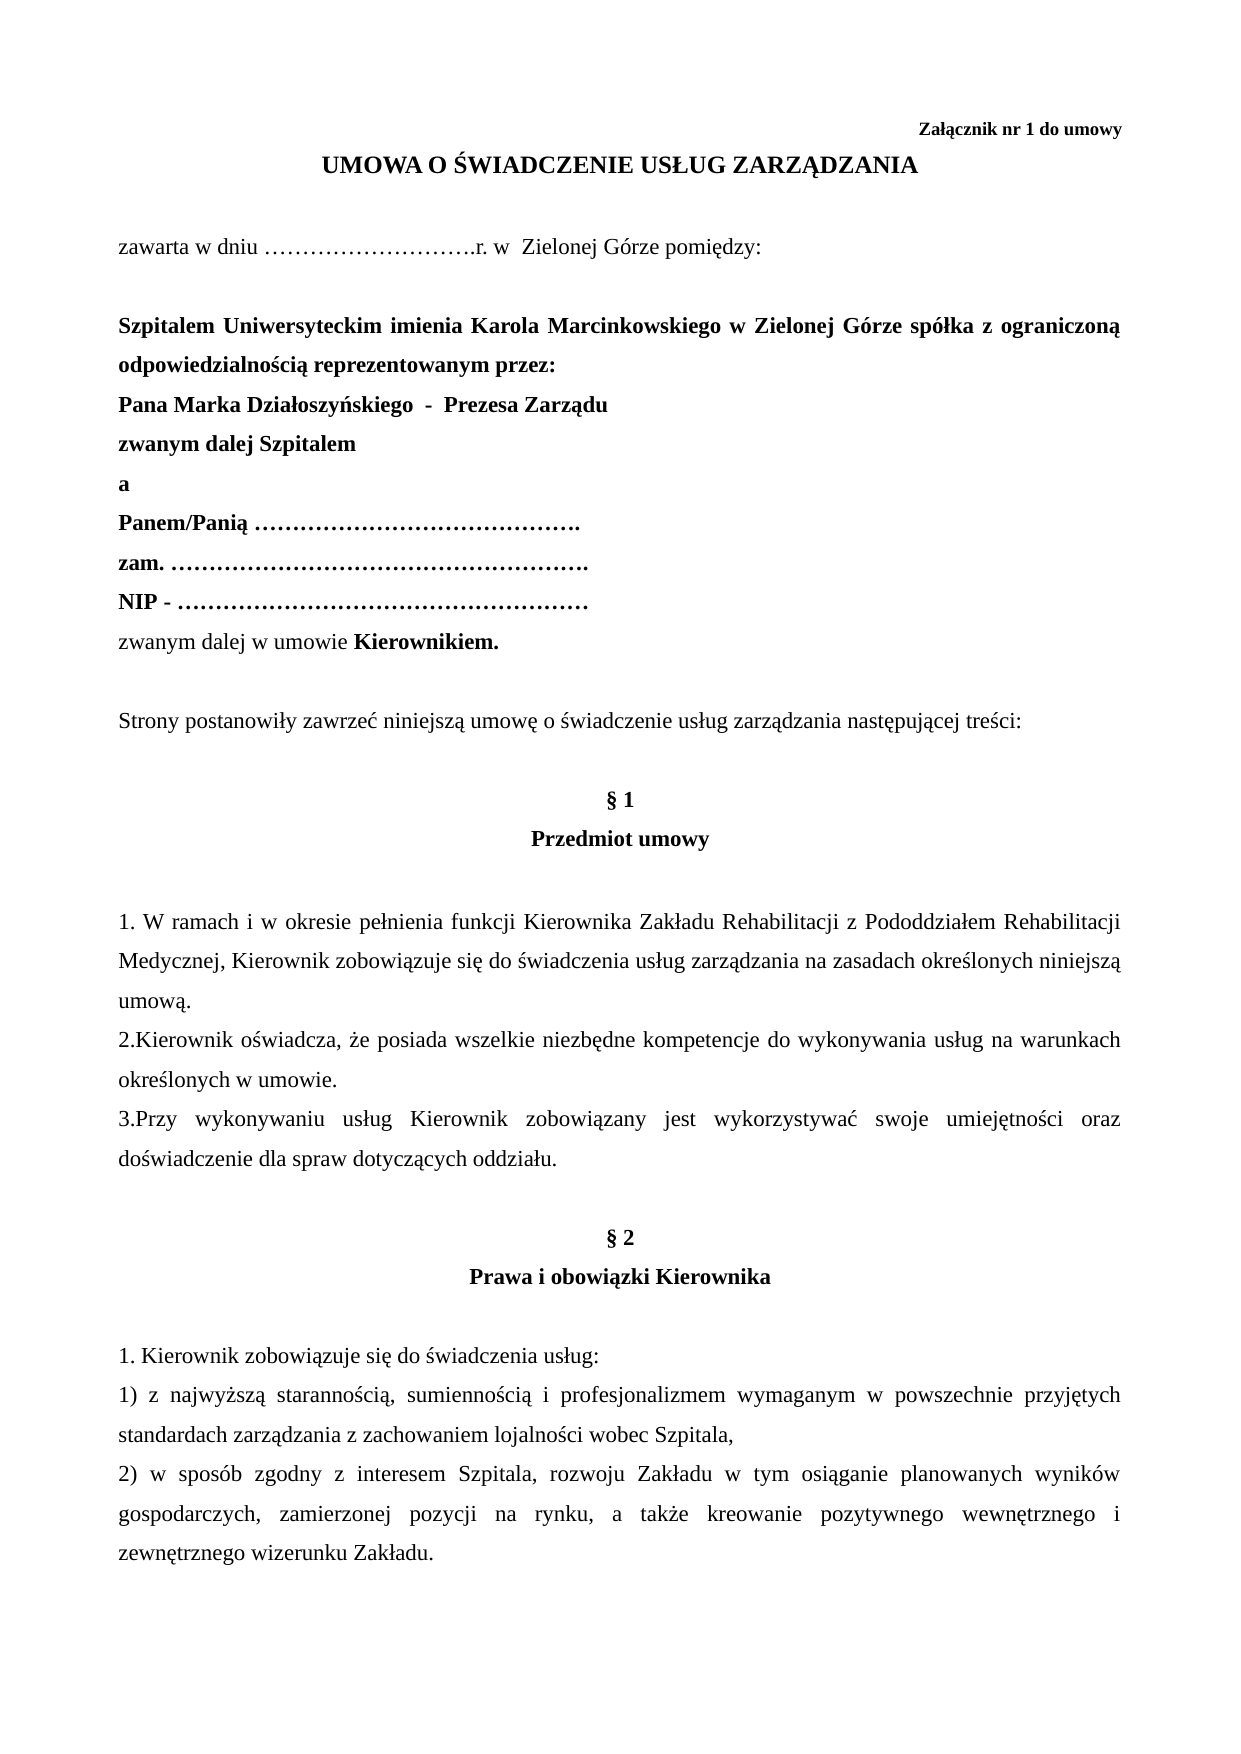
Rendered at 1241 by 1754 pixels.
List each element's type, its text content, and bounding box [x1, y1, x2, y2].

text 1. Kierownik zobowiązuje się do świadczenia usług: [118, 1342, 1122, 1368]
text 2) w sposób zgodny z interesem Szpitala, rozwoju Zakładu w tym osiąganie planowanych wyników gospodarczych, zamierzonej pozycji na rynku, a także kreowanie pozytywnego wewnętrznego i zewnętrznego wizerunku Zakładu. [118, 1461, 1122, 1566]
text NIP - ……………………………………………… [118, 588, 1122, 615]
text Panem/Panią ……………………………………. [118, 509, 1122, 536]
text UMOWA O ŚWIADCZENIE USŁUG ZARZĄDZANIA [118, 150, 1122, 179]
text Strony postanowiły zawrzeć niniejszą umowę o świadczenie usług zarządzania następującej treści: [118, 707, 1122, 733]
text zwanym dalej Szpitalem [118, 430, 1122, 457]
text Przedmiot umowy [118, 825, 1122, 852]
text 1. W ramach i w okresie pełnienia funkcji Kierownika Zakładu Rehabilitacji z Pododdziałem Rehabilitacji Medycznej, Kierownik zobowiązuje się do świadczenia usług zarządzania na zasadach określonych niniejszą umową. [118, 908, 1122, 1013]
text 1) z najwyższą starannością, sumiennością i profesjonalizmem wymaganym w powszechnie przyjętych standardach zarządzania z zachowaniem lojalności wobec Szpitala, [118, 1382, 1122, 1447]
text zawarta w dniu ……………………….r. w Zielonej Górze pomiędzy: [118, 233, 1122, 259]
text § 2 [118, 1224, 1122, 1250]
text Szpitalem Uniwersyteckim imienia Karola Marcinkowskiego w Zielonej Górze spółka z ograniczoną odpowiedzialnością reprezentowanym przez: [118, 312, 1122, 378]
text zam. ………………………………………………. [118, 549, 1122, 575]
text 2.Kierownik oświadcza, że posiada wszelkie niezbędne kompetencje do wykonywania usług na warunkach określonych w umowie. [118, 1026, 1122, 1092]
text § 1 [118, 786, 1122, 812]
text Pana Marka Działoszyńskiego - Prezesa Zarządu [118, 391, 1122, 417]
text zwanym dalej w umowie Kierownikiem. [118, 628, 1122, 654]
text a [118, 470, 1122, 496]
text 3.Przy wykonywaniu usług Kierownik zobowiązany jest wykorzystywać swoje umiejętności oraz doświadczenie dla spraw dotyczących oddziału. [118, 1105, 1122, 1171]
text Załącznik nr 1 do umowy [118, 118, 1122, 140]
text Prawa i obowiązki Kierownika [118, 1263, 1122, 1289]
